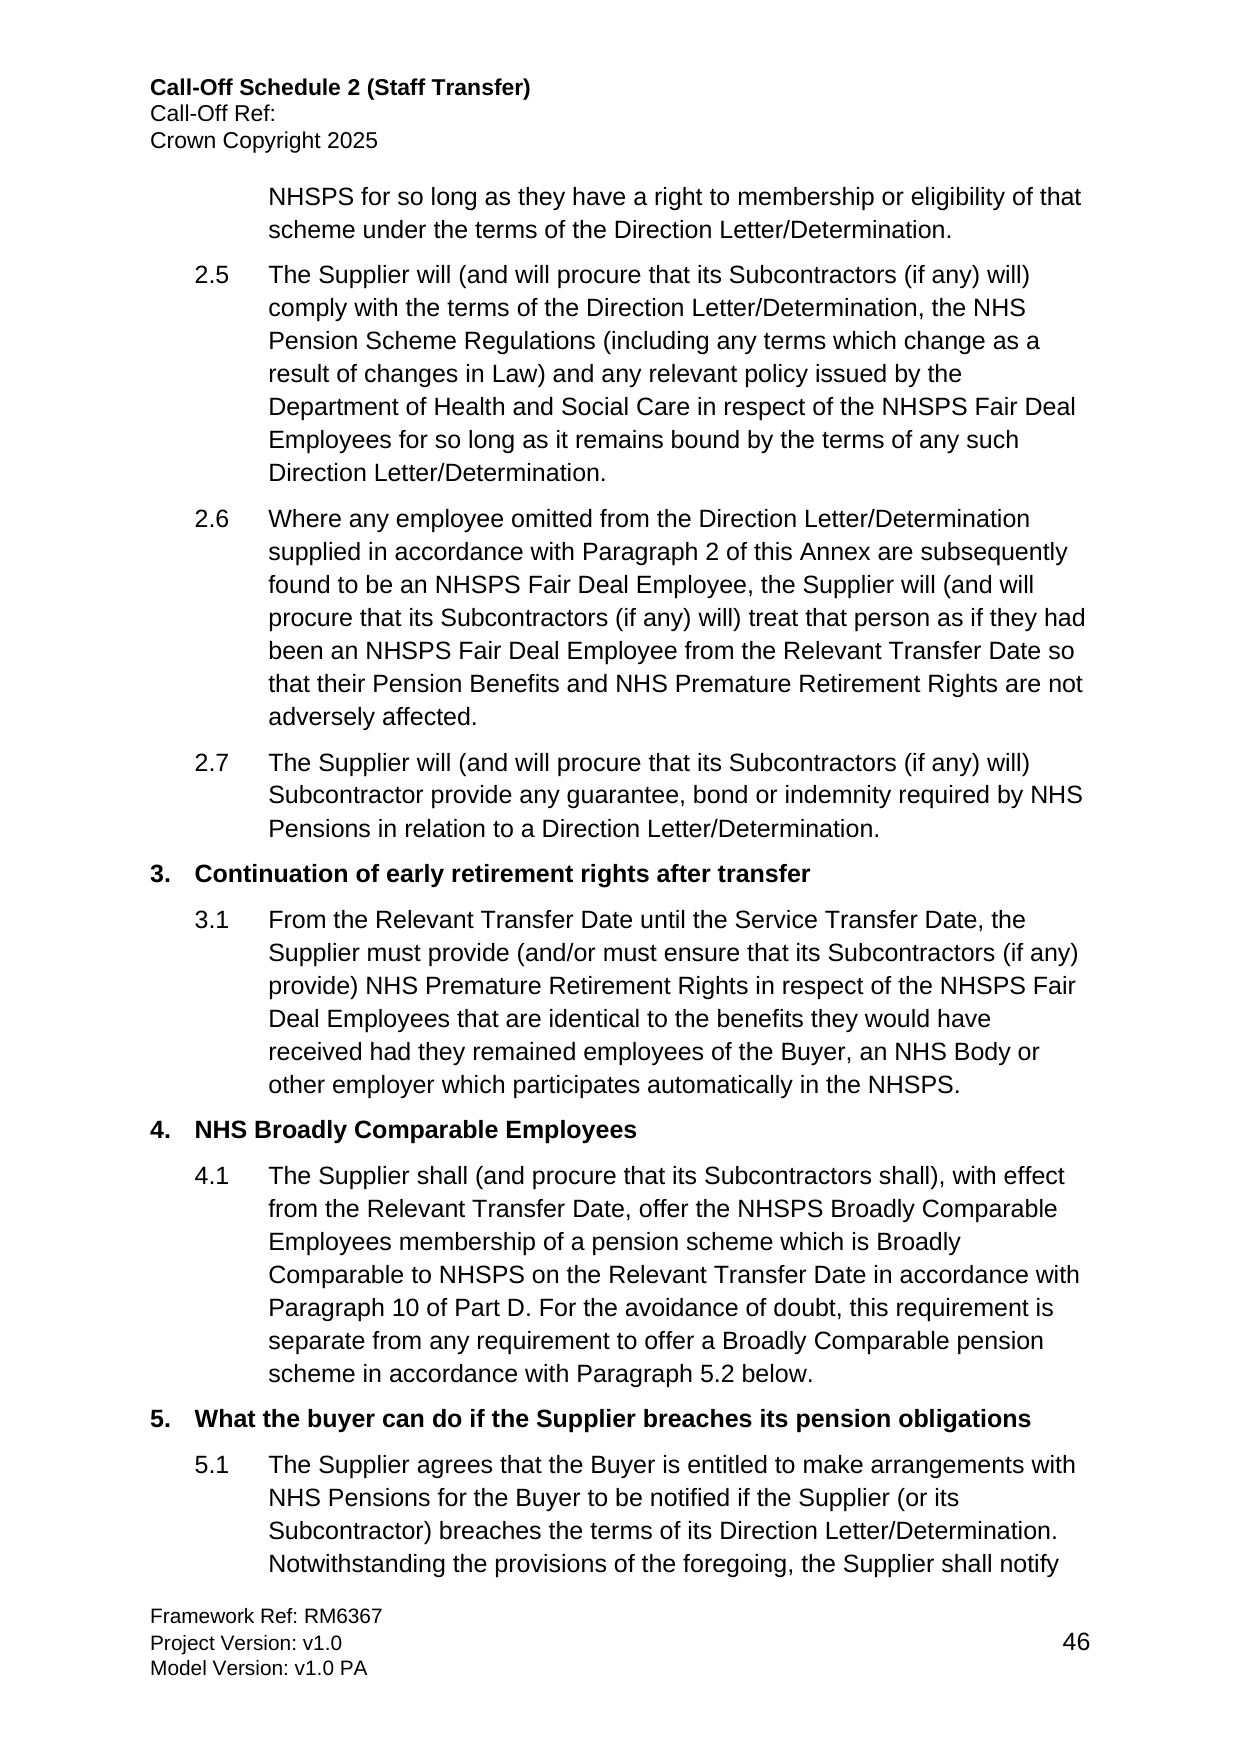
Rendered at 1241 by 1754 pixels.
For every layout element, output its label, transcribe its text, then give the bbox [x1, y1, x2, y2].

list Continuation of early retirement rights after transfer [150, 859, 1090, 888]
list What the buyer can do if the Supplier breaches its pension obligations [150, 1404, 1090, 1433]
list NHS Broadly Comparable Employees [150, 1115, 1090, 1144]
list From the Relevant Transfer Date until the Service Transfer Date, the Supplier must provide (and/or must ensure that its Subcontractors (if any) provide) NHS Premature Retirement Rights in respect of the NHSPS Fair Deal Employees that are identical to the benefits they would have received had they remained employees of the Buyer, an NHS Body or other employer which participates automatically in the NHSPS. [194, 904, 1090, 1098]
list NHSPS for so long as they have a right to membership or eligibility of that scheme under the terms of the Direction Letter/Determination. [194, 182, 1090, 243]
list The Supplier shall (and procure that its Subcontractors shall), with effect from the Relevant Transfer Date, offer the NHSPS Broadly Comparable Employees membership of a pension scheme which is Broadly Comparable to NHSPS on the Relevant Transfer Date in accordance with Paragraph 10 of Part D. For the avoidance of doubt, this requirement is separate from any requirement to offer a Broadly Comparable pension scheme in accordance with Paragraph 5.2 below. [194, 1161, 1090, 1388]
list The Supplier agrees that the Buyer is entitled to make arrangements with NHS Pensions for the Buyer to be notified if the Supplier (or its Subcontractor) breaches the terms of its Direction Letter/Determination. Notwithstanding the provisions of the foregoing, the Supplier shall notify [194, 1450, 1090, 1578]
list The Supplier will (and will procure that its Subcontractors (if any) will) Subcontractor provide any guarantee, bond or indemnity required by NHS Pensions in relation to a Direction Letter/Determination. [194, 747, 1090, 842]
list The Supplier will (and will procure that its Subcontractors (if any) will) comply with the terms of the Direction Letter/Determination, the NHS Pension Scheme Regulations (including any terms which change as a result of changes in Law) and any relevant policy issued by the Department of Health and Social Care in respect of the NHSPS Fair Deal Employees for so long as it remains bound by the terms of any such Direction Letter/Determination. [194, 260, 1090, 487]
list Where any employee omitted from the Direction Letter/Determination supplied in accordance with Paragraph 2 of this Annex are subsequently found to be an NHSPS Fair Deal Employee, the Supplier will (and will procure that its Subcontractors (if any) will) treat that person as if they had been an NHSPS Fair Deal Employee from the Relevant Transfer Date so that their Pension Benefits and NHS Premature Retirement Rights are not adversely affected. [194, 504, 1090, 731]
